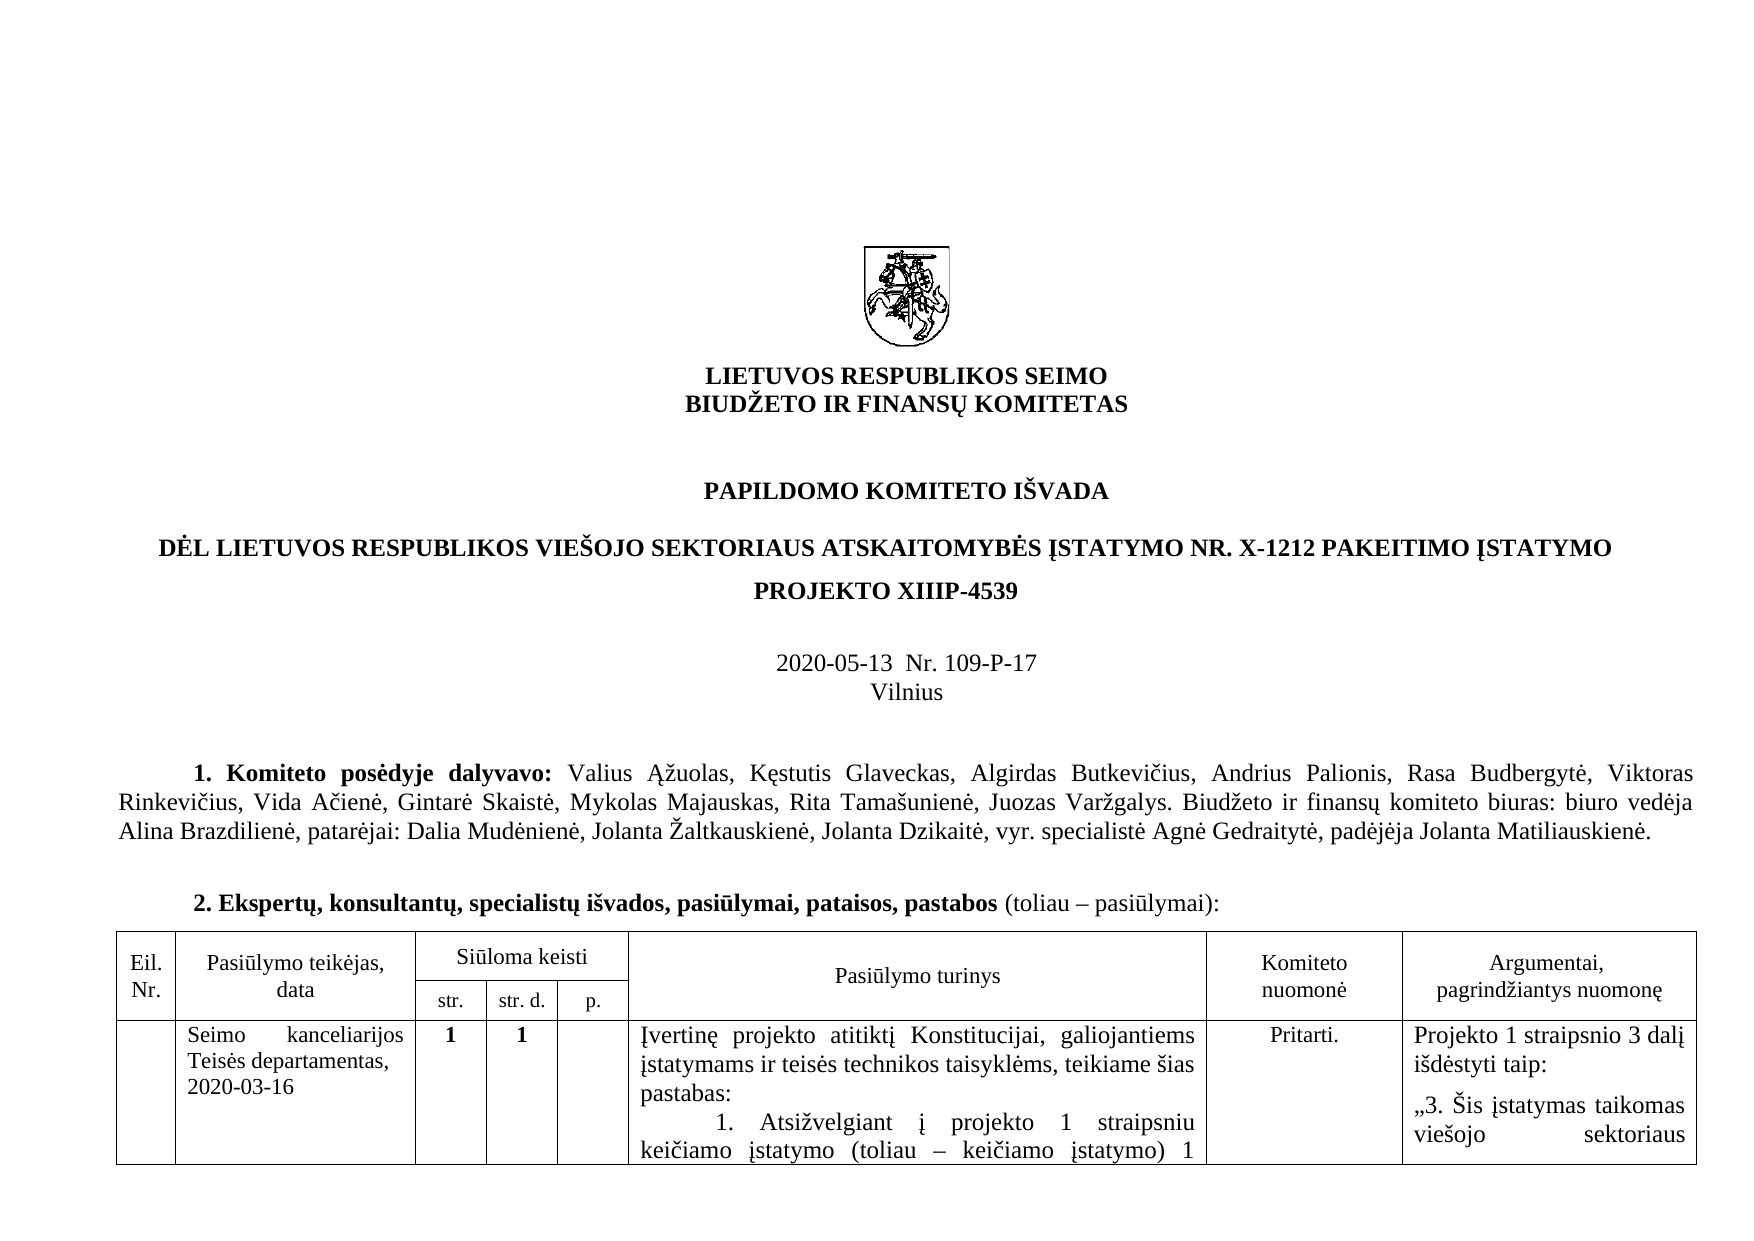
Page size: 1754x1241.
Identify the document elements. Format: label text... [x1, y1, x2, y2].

table_cell Projekto 1 straipsnio 3 dalį išdėstyti taip: „3. Šis įstatymas taikomas viešojo sektoriaus [1403, 1021, 1696, 1164]
table_header Komiteto nuomonė [1207, 932, 1402, 1019]
table_cell str. d. [487, 981, 557, 1019]
text DĖL LIETUVOS RESPUBLIKOS VIEŠOJO SEKTORIAUS ATSKAITOMYBĖS ĮSTATYMO NR. X-1212 PAKEITIMO ĮSTATYMO PROJEKTO XIIIP-4539 [118, 533, 1653, 605]
table_cell 1 [487, 1021, 557, 1164]
table_cell [117, 1021, 175, 1164]
text Biudžeto ir finansų komitetas [118, 389, 1695, 418]
table_cell Seimo kanceliarijos Teisės departamentas, 2020-03-16 [176, 1021, 415, 1164]
table_cell str. [416, 981, 486, 1019]
table_cell p. [558, 981, 628, 1019]
table_cell Įvertinę projekto atitiktį Konstitucijai, galiojantiems įstatymams ir teisės technikos taisyklėms, teikiame šias pastabas: 1. Atsižvelgiant į projekto 1 straipsniu keičiamo įstatymo (toliau – keičiamo įstatymo) 1 [629, 1021, 1206, 1164]
table_header Siūloma keisti [416, 932, 628, 980]
table_cell 1 [416, 1021, 486, 1164]
text 2. Ekspertų, konsultantų, specialistų išvados, pasiūlymai, pataisos, pastabos (toliau – pasiūlymai): [118, 888, 1695, 917]
table_header Pasiūlymo teikėjas, data [176, 932, 415, 1019]
text Vilnius [118, 677, 1695, 706]
table_header Eil. Nr. [117, 932, 175, 1019]
table_header Argumentai, pagrindžiantys nuomonę [1403, 932, 1696, 1019]
text LIETUVOS RESPUBLIKOS SEIMO [118, 361, 1695, 389]
table_header Pasiūlymo turinys [629, 932, 1206, 1019]
table_cell [558, 1021, 628, 1164]
text PAPILDOMO KOMITETO IŠVADA [118, 476, 1695, 504]
text 2020-05-13 Nr. 109-P-17 [118, 648, 1695, 677]
table_cell Pritarti. [1207, 1021, 1402, 1164]
text 1. Komiteto posėdyje dalyvavo: Valius Ąžuolas, Kęstutis Glaveckas, Algirdas Butkevičius, Andrius Palionis, Rasa Budbergytė, Viktoras Rinkevičius, Vida Ačienė, Gintarė Skaistė, Mykolas Majauskas, Rita Tamašunienė, Juozas Varžgalys. Biudžeto ir finansų komiteto biuras: biuro vedėja Alina Brazdilienė, patarėjai: Dalia Mudėnienė, Jolanta Žaltkauskienė, Jolanta Dzikaitė, vyr. specialistė Agnė Gedraitytė, padėjėja Jolanta Matiliauskienė. [118, 758, 1695, 845]
